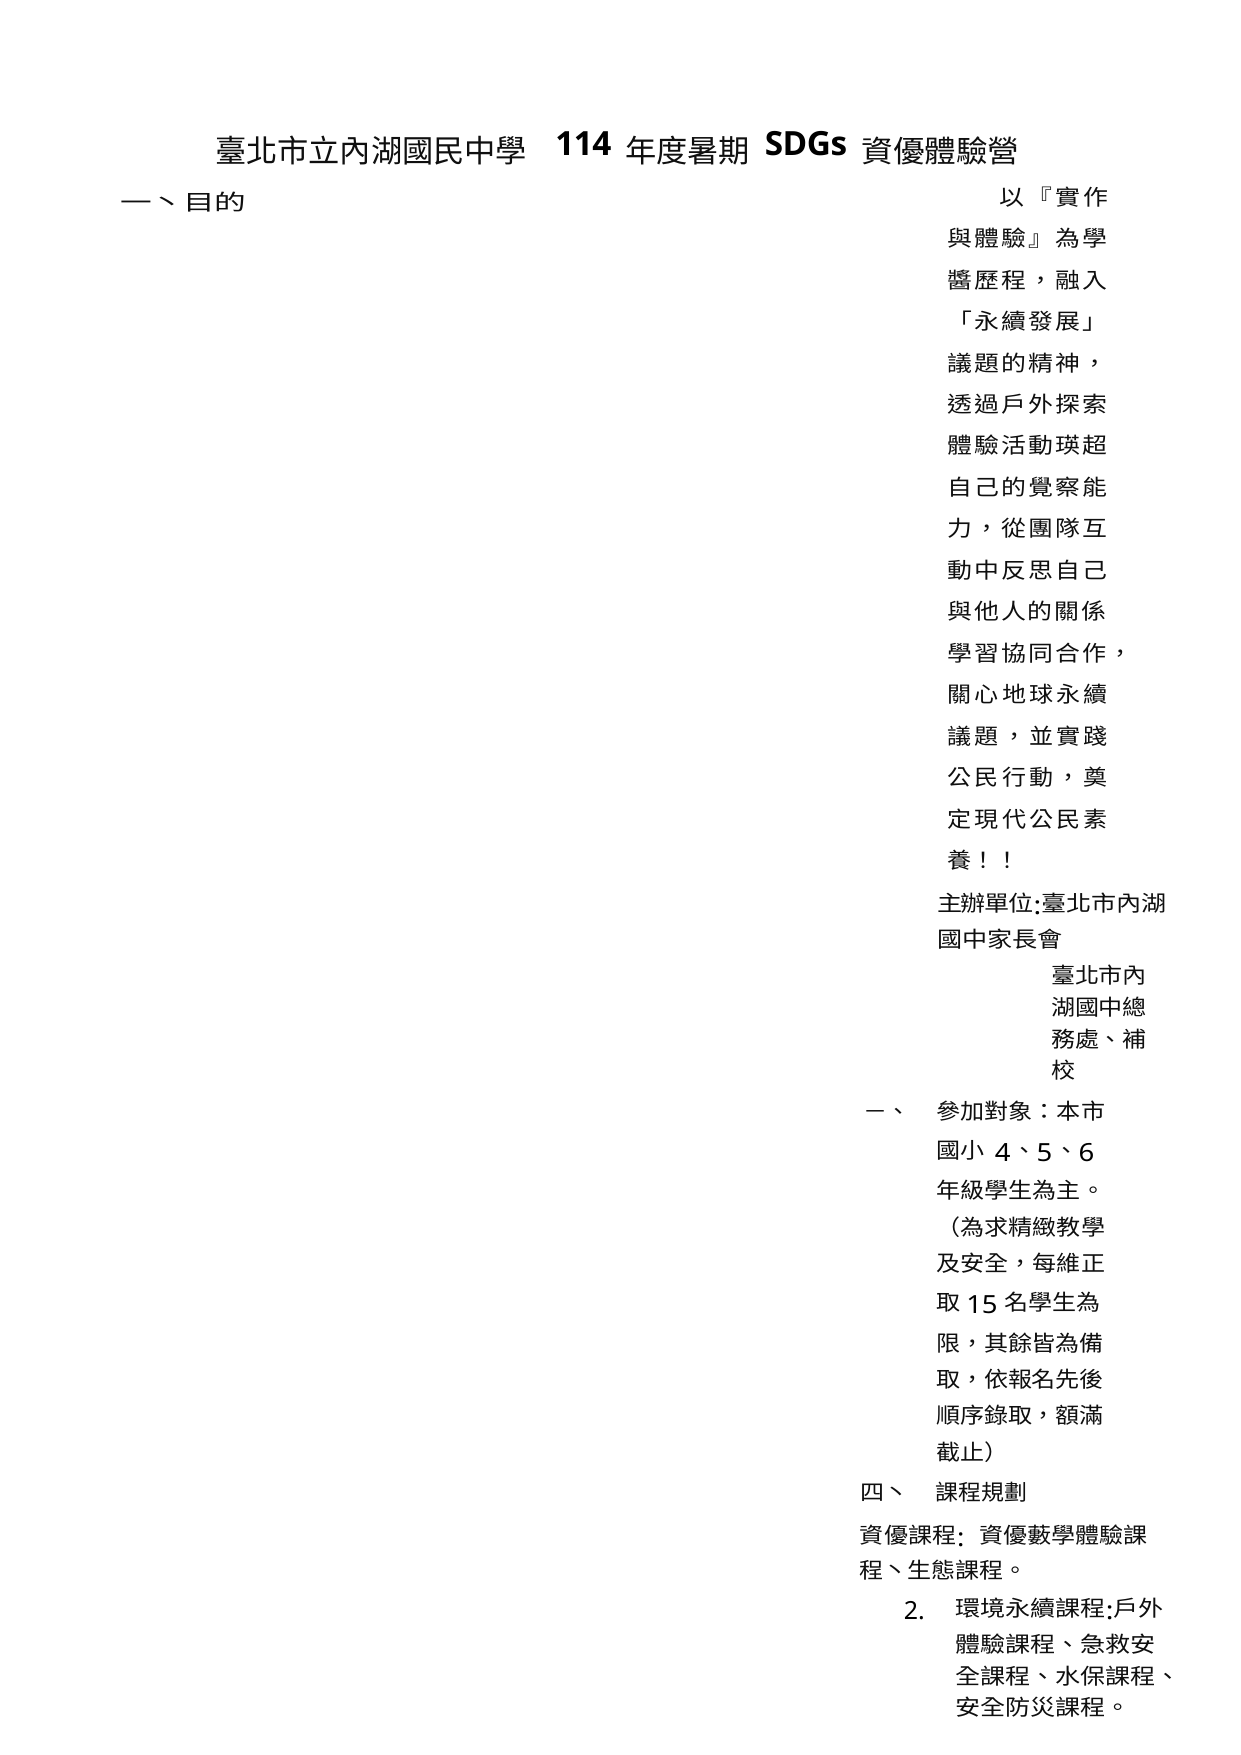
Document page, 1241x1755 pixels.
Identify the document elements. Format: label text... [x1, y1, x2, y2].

text 一丶目的 [120, 184, 541, 216]
subtitle 臺北市立內湖國民中學 [215, 126, 541, 172]
text 四丶 課程規劃 [860, 1475, 1167, 1507]
text 主辦單位:臺北市內湖國中家長會 [937, 884, 1167, 954]
text 114 [555, 120, 615, 165]
text 以『實作與體驗』為學醬歷程，融入「永續發展」議題的精神，透過戶外探索體驗活動瑛超自己的覺察能力，從團隊互動中反思自己與他人的關係，學習協同合作，關心地球永續議題，並實踐公民行動，奠定現代公民素養！！ [947, 180, 1108, 875]
text 臺北市內湖國中總務處、補校 [1051, 958, 1167, 1085]
text SDGs [764, 120, 851, 165]
text 資優體驗營 [862, 127, 1167, 171]
list 資優課程: 資優藪學體驗課程丶生態課程。 [855, 1516, 1167, 1585]
subtitle 年度暑期 [625, 126, 754, 171]
list 環境永續課程:戶外體驗課程、急救安全課程、水保課程、安全防災課程。 [904, 1590, 1167, 1722]
text －、 參加對象：本市國小 4、5、6 年級學生為主。（為求精緻教學及安全，每維正取 15 名學生為限，其餘皆為備取，依報名先後順序錄取，額滿截止） [863, 1094, 1118, 1466]
